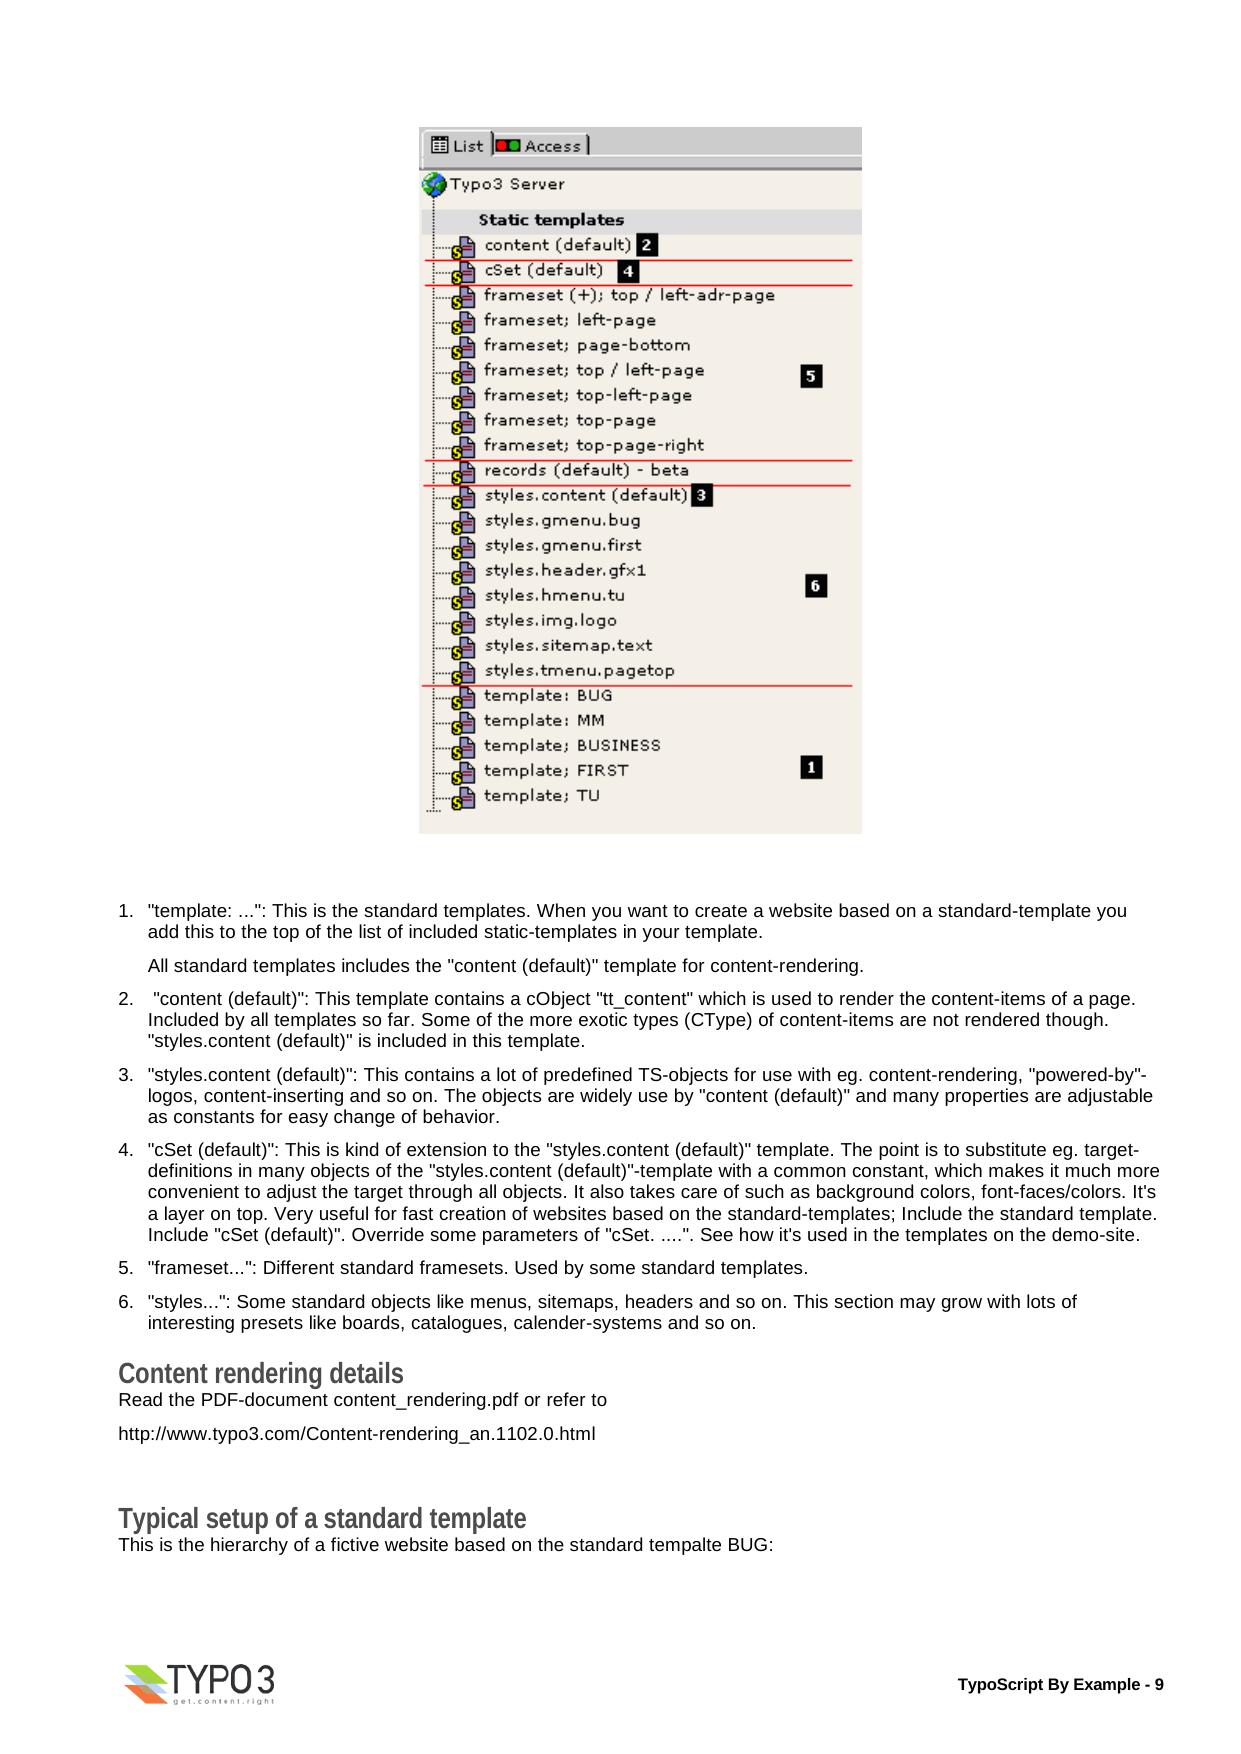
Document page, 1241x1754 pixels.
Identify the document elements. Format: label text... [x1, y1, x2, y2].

text This is the hierarchy of a fictive website based on the standard tempalte BUG: [118, 1535, 1163, 1556]
picture [119, 1659, 280, 1710]
subtitle Typical setup of a standard template [118, 1502, 1163, 1535]
subtitle Content rendering details [118, 1357, 1163, 1390]
text Read the PDF-document content_rendering.pdf or refer to [118, 1390, 1163, 1411]
list "content (default)": This template contains a cObject "tt_content" which is used to render the content-items of a page. Included by all templates so far. Some of the more exotic types (CType) of content-items are not rendered though. "styles.content (default)" is included in this template. [118, 989, 1163, 1052]
list All standard templates includes the "content (default)" template for content-rendering. [118, 955, 1163, 976]
list "template: ...": This is the standard templates. When you want to create a website based on a standard-template you add this to the top of the list of included static-templates in your template. [118, 901, 1163, 943]
text http://www.typo3.com/Content-rendering_an.1102.0.html [118, 1423, 1163, 1444]
picture [419, 127, 862, 834]
list "styles.content (default)": This contains a lot of predefined TS-objects for use with eg. content-rendering, "powered-by"-logos, content-inserting and so on. The objects are widely use by "content (default)" and many properties are adjustable as constants for easy change of behavior. [118, 1064, 1163, 1127]
list "cSet (default)": This is kind of extension to the "styles.content (default)" template. The point is to substitute eg. target-definitions in many objects of the "styles.content (default)"-template with a common constant, which makes it much more convenient to adjust the target through all objects. It also takes care of such as background colors, font-faces/colors. It's a layer on top. Very useful for fast creation of websites based on the standard-templates; Include the standard template. Include "cSet (default)". Override some parameters of "cSet. ....". See how it's used in the templates on the demo-site. [118, 1140, 1163, 1245]
list "styles...": Some standard objects like menus, sitemaps, headers and so on. This section may grow with lots of interesting presets like boards, catalogues, calender-systems and so on. [118, 1291, 1163, 1333]
list "frameset...": Different standard framesets. Used by some standard templates. [118, 1258, 1163, 1279]
